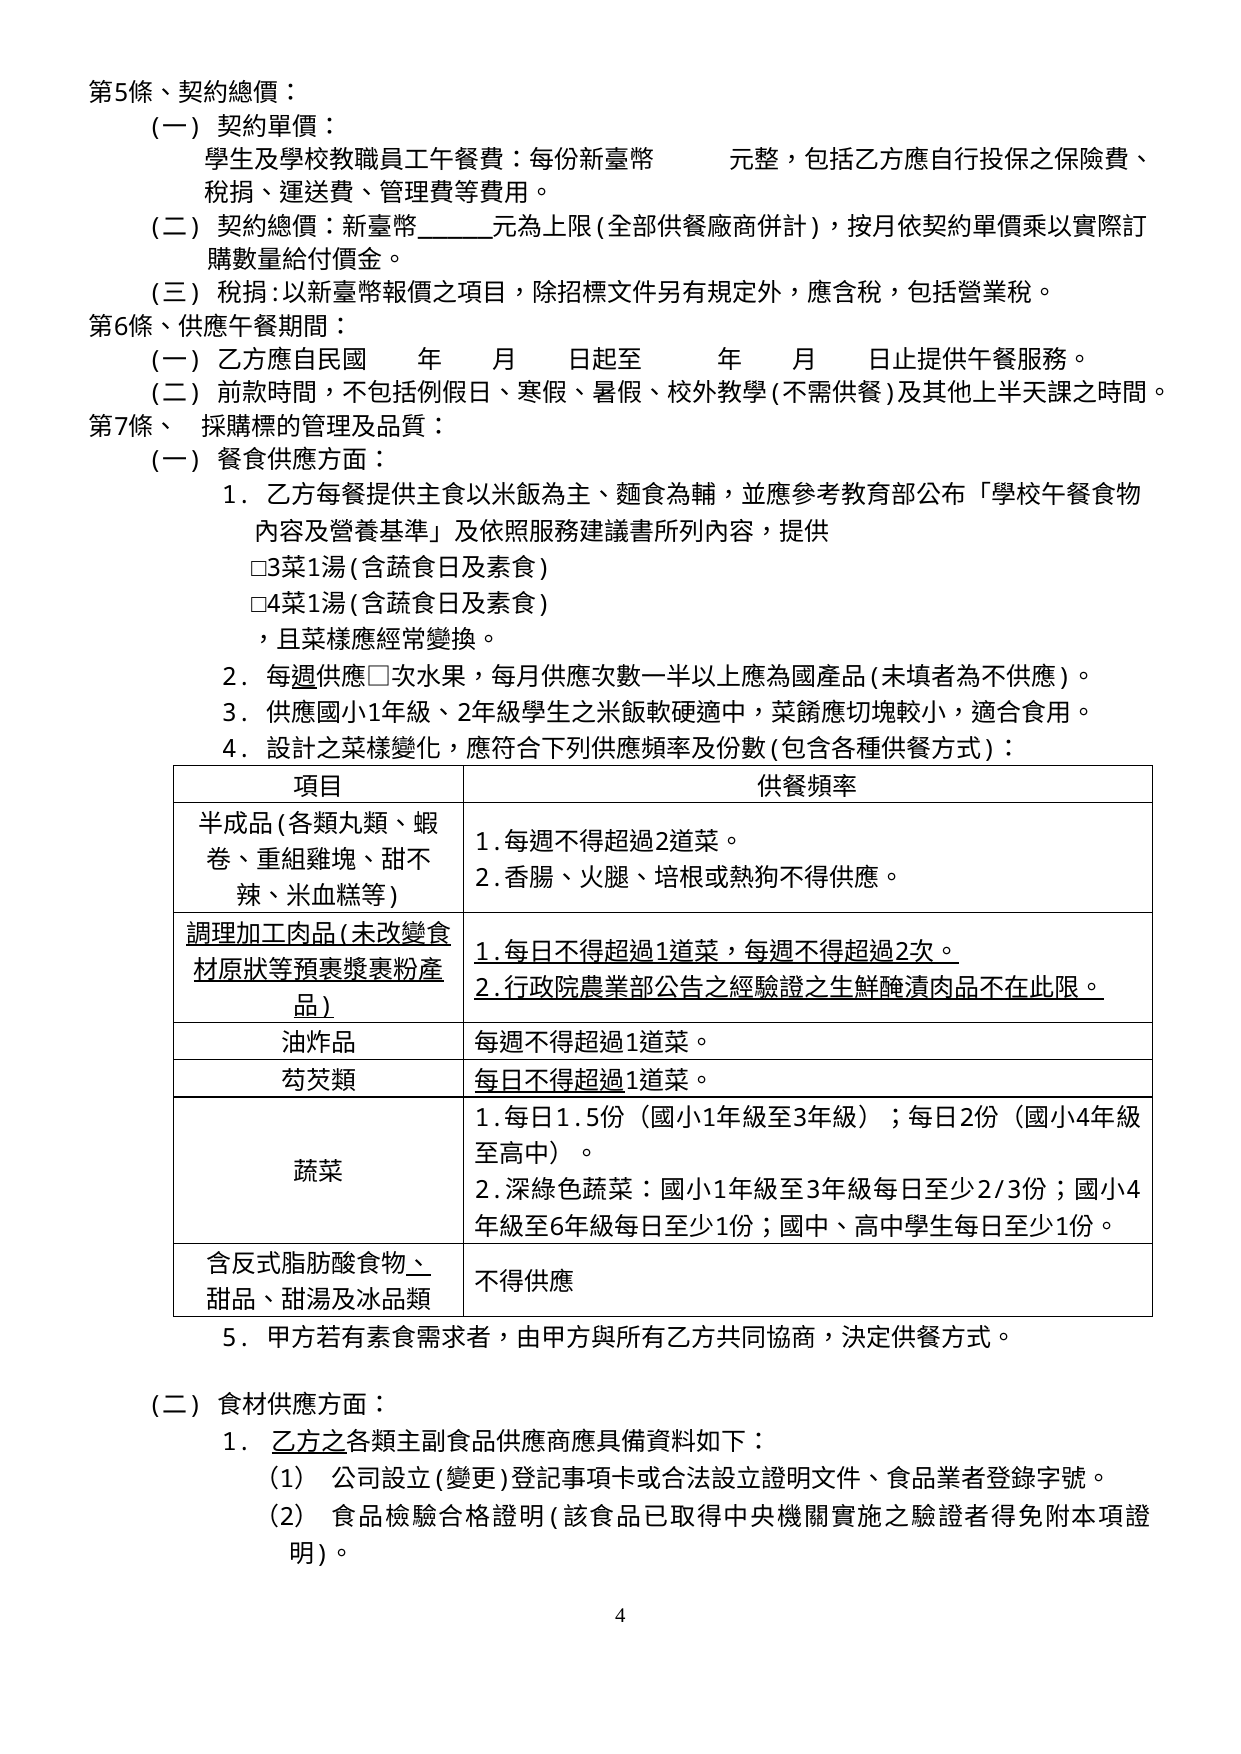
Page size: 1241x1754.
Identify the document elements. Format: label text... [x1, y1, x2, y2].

list 供應國小1年級、2年級學生之米飯軟硬適中，菜餚應切塊較小，適合食用。 [222, 692, 1152, 729]
list 乙方每餐提供主食以米飯為主、麵食為輔，並應參考教育部公布「學校午餐食物內容及營養基準」及依照服務建議書所列內容，提供 [222, 475, 1152, 547]
table_cell 1.每日不得超過1道菜，每週不得超過2次。 2.行政院農業部公告之經驗證之生鮮醃漬肉品不在此限。 [464, 913, 1152, 1022]
text ，且菜樣應經常變換。 [251, 620, 1152, 656]
table_cell 油炸品 [174, 1023, 463, 1059]
list 每週供應□次水果，每月供應次數一半以上應為國產品(未填者為不供應)。 [222, 656, 1152, 692]
table_cell 每週不得超過1道菜。 [464, 1023, 1152, 1059]
list 契約總價：新臺幣_____元為上限(全部供餐廠商併計)，按月依契約單價乘以實際訂購數量給付價金。 [148, 208, 1152, 275]
text 第6條、供應午餐期間： [89, 308, 1152, 342]
text 學生及學校教職員工午餐費：每份新臺幣 元整，包括乙方應自行投保之保險費、稅捐、運送費、管理費等費用。 [204, 142, 1152, 208]
table_cell 芶芡類 [174, 1060, 463, 1096]
table_header 項目 [174, 766, 463, 802]
list 甲方若有素食需求者，由甲方與所有乙方共同協商，決定供餐方式。 [222, 1317, 1152, 1353]
text □4菜1湯(含蔬食日及素食) [251, 584, 1152, 620]
table_cell 半成品(各類丸類、蝦卷、重組雞塊、甜不辣、米血糕等) [174, 803, 463, 912]
table_header 供餐頻率 [464, 766, 1152, 802]
list 乙方之各類主副食品供應商應具備資料如下： [222, 1420, 1152, 1457]
table_cell 調理加工肉品(未改變食材原狀等預裹漿裹粉產品) [174, 913, 463, 1022]
table_cell 蔬菜 [174, 1098, 463, 1242]
text □3菜1湯(含蔬食日及素食) [251, 547, 1152, 584]
list 稅捐:以新臺幣報價之項目，除招標文件另有規定外，應含稅，包括營業稅。 [148, 275, 1152, 308]
list 前款時間，不包括例假日、寒假、暑假、校外教學(不需供餐)及其他上半天課之時間。 [148, 375, 1152, 408]
list 餐食供應方面： [148, 442, 1152, 475]
list 食品檢驗合格證明(該食品已取得中央機關實施之驗證者得免附本項證明)。 [254, 1495, 1152, 1570]
list 設計之菜樣變化，應符合下列供應頻率及份數(包含各種供餐方式)： [222, 729, 1152, 765]
list 採購標的管理及品質： [89, 408, 1152, 442]
text 第5條、契約總價： [89, 75, 1152, 108]
table_cell 1.每週不得超過2道菜。 2.香腸、火腿、培根或熱狗不得供應。 [464, 803, 1152, 912]
list 公司設立(變更)登記事項卡或合法設立證明文件、食品業者登錄字號。 [254, 1457, 1152, 1495]
list 食材供應方面： [148, 1387, 1152, 1420]
table_cell 不得供應 [464, 1244, 1152, 1316]
list 契約單價： [148, 108, 1152, 142]
table_cell 1.每日1.5份（國小1年級至3年級）；每日2份（國小4年級至高中）。 2.深綠色蔬菜：國小1年級至3年級每日至少2/3份；國小4年級至6年級每日至少1份；國中、高中學生每日至少1份。 [464, 1098, 1152, 1242]
table_cell 含反式脂肪酸食物、 甜品、甜湯及冰品類 [174, 1244, 463, 1316]
table_cell 每日不得超過1道菜。 [464, 1060, 1152, 1096]
list 乙方應自民國 年 月 日起至 年 月 日止提供午餐服務。 [148, 342, 1152, 375]
